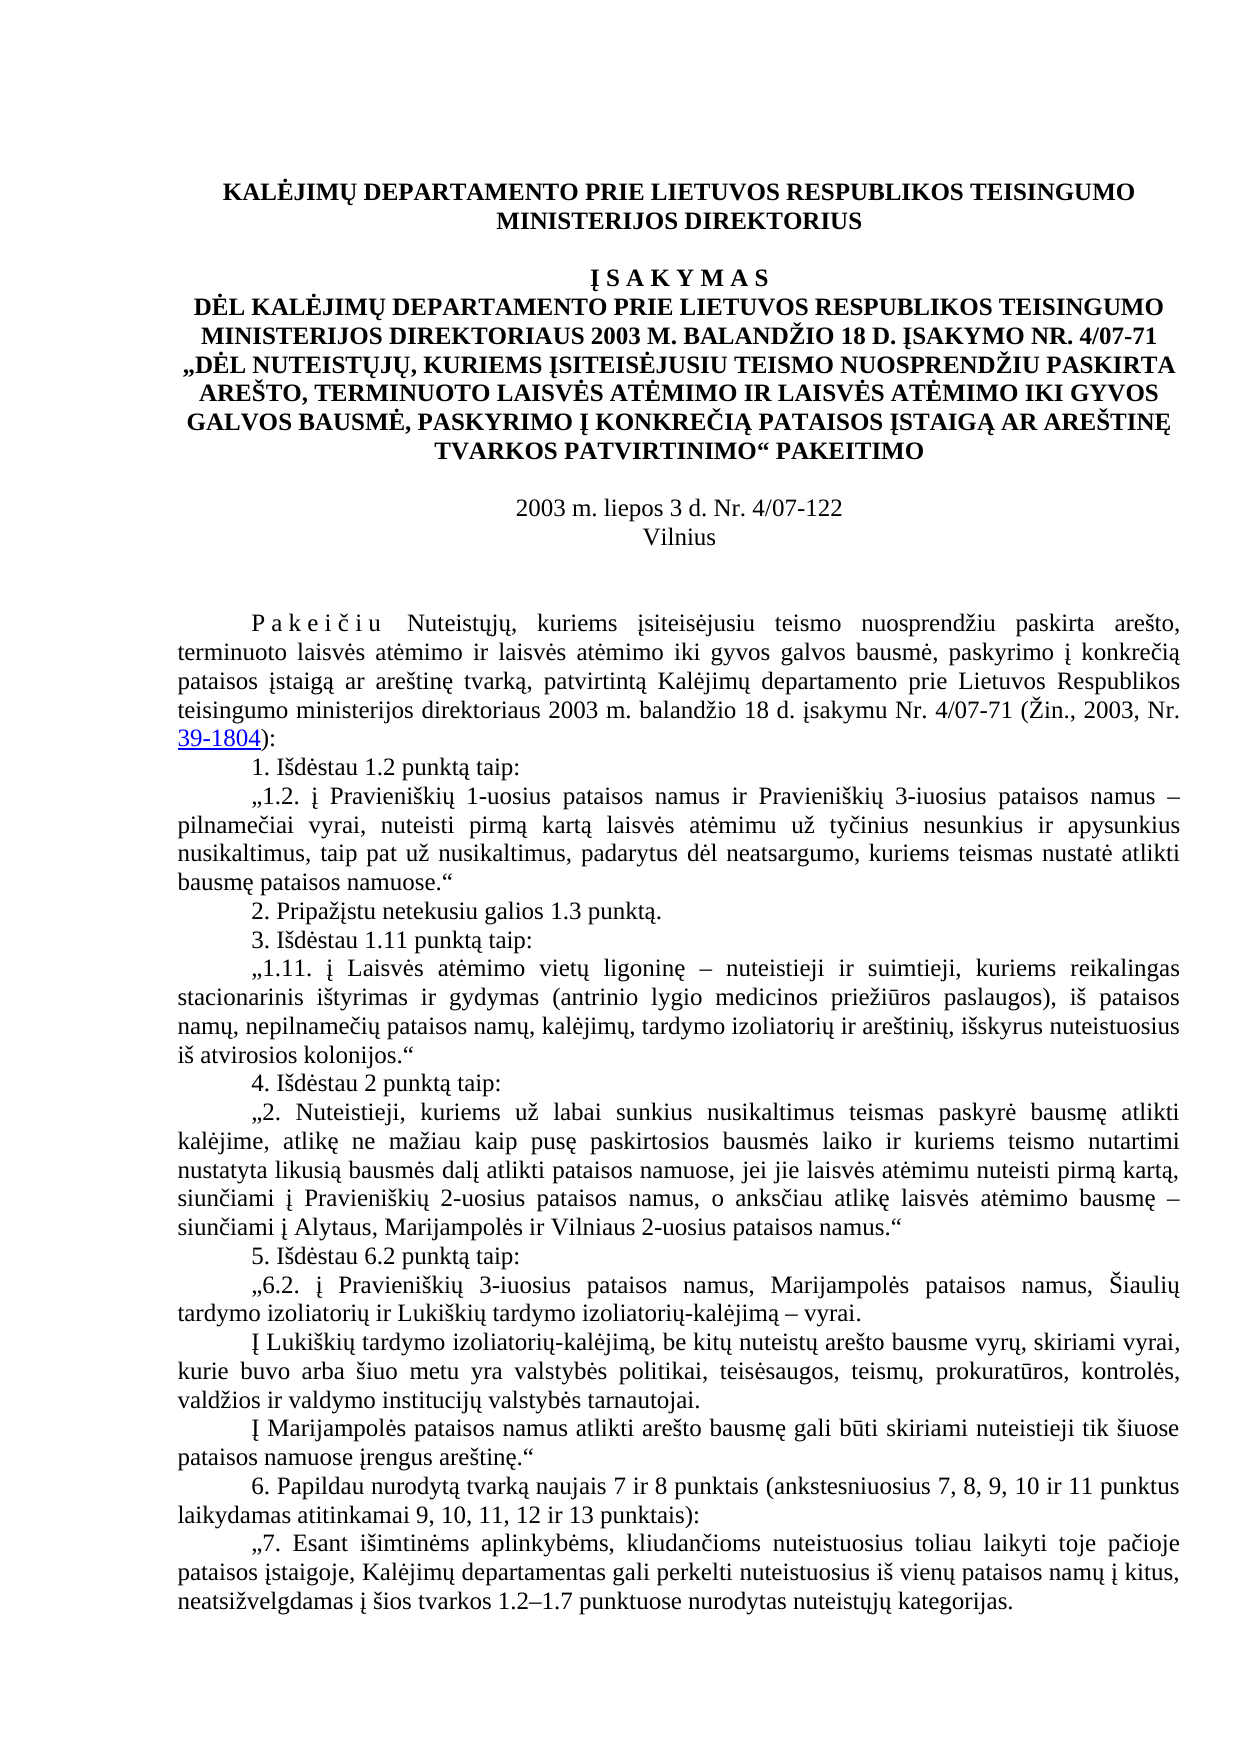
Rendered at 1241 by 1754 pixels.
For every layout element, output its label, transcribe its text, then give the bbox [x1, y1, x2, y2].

text DĖL KALĖJIMŲ DEPARTAMENTO PRIE LIETUVOS RESPUBLIKOS TEISINGUMO MINISTERIJOS DIREKTORIAUS 2003 M. BALANDŽIO 18 D. ĮSAKYMO NR. 4/07-71 „DĖL NUTEISTŲJŲ, KURIEMS ĮSITEISĖJUSIU TEISMO NUOSPRENDŽIU PASKIRTA AREŠTO, TERMINUOTO LAISVĖS ATĖMIMO IR LAISVĖS ATĖMIMO IKI GYVOS GALVOS BAUSMĖ, PASKYRIMO Į KONKREČIĄ PATAISOS ĮSTAIGĄ AR AREŠTINĘ TVARKOS PATVIRTINIMO“ PAKEITIMO [177, 292, 1181, 465]
text „6.2. į Pravieniškių 3-iuosius pataisos namus, Marijampolės pataisos namus, Šiaulių tardymo izoliatorių ir Lukiškių tardymo izoliatorių-kalėjimą – vyrai. [177, 1270, 1181, 1327]
text 3. Išdėstau 1.11 punktą taip: [177, 925, 1181, 953]
text „1.11. į Laisvės atėmimo vietų ligoninę – nuteistieji ir suimtieji, kuriems reikalingas stacionarinis ištyrimas ir gydymas (antrinio lygio medicinos priežiūros paslaugos), iš pataisos namų, nepilnamečių pataisos namų, kalėjimų, tardymo izoliatorių ir areštinių, išskyrus nuteistuosius iš atvirosios kolonijos.“ [177, 953, 1181, 1068]
text 5. Išdėstau 6.2 punktą taip: [177, 1241, 1181, 1270]
text 4. Išdėstau 2 punktą taip: [177, 1068, 1181, 1097]
text „2. Nuteistieji, kuriems už labai sunkius nusikaltimus teismas paskyrė bausmę atlikti kalėjime, atlikę ne mažiau kaip pusę paskirtosios bausmės laiko ir kuriems teismo nutartimi nustatyta likusią bausmės dalį atlikti pataisos namuose, jei jie laisvės atėmimu nuteisti pirmą kartą, siunčiami į Pravieniškių 2-uosius pataisos namus, o anksčiau atlikę laisvės atėmimo bausmę – siunčiami į Alytaus, Marijampolės ir Vilniaus 2-uosius pataisos namus.“ [177, 1097, 1181, 1241]
text Į Lukiškių tardymo izoliatorių-kalėjimą, be kitų nuteistų arešto bausme vyrų, skiriami vyrai, kurie buvo arba šiuo metu yra valstybės politikai, teisėsaugos, teismų, prokuratūros, kontrolės, valdžios ir valdymo institucijų valstybės tarnautojai. [177, 1327, 1181, 1413]
text 2. Pripažįstu netekusiu galios 1.3 punktą. [177, 896, 1181, 925]
text Į S A K Y M A S [177, 263, 1181, 292]
text Į Marijampolės pataisos namus atlikti arešto bausmę gali būti skiriami nuteistieji tik šiuose pataisos namuose įrengus areštinę.“ [177, 1413, 1181, 1471]
text „7. Esant išimtinėms aplinkybėms, kliudančioms nuteistuosius toliau laikyti toje pačioje pataisos įstaigoje, Kalėjimų departamentas gali perkelti nuteistuosius iš vienų pataisos namų į kitus, neatsižvelgdamas į šios tvarkos 1.2–1.7 punktuose nurodytas nuteistųjų kategorijas. [177, 1528, 1181, 1615]
text „1.2. į Pravieniškių 1-uosius pataisos namus ir Pravieniškių 3-iuosius pataisos namus – pilnamečiai vyrai, nuteisti pirmą kartą laisvės atėmimu už tyčinius nesunkius ir apysunkius nusikaltimus, taip pat už nusikaltimus, padarytus dėl neatsargumo, kuriems teismas nustatė atlikti bausmę pataisos namuose.“ [177, 781, 1181, 896]
text 1. Išdėstau 1.2 punktą taip: [177, 752, 1181, 781]
text Pakeičiu Nuteistųjų, kuriems įsiteisėjusiu teismo nuosprendžiu paskirta arešto, terminuoto laisvės atėmimo ir laisvės atėmimo iki gyvos galvos bausmė, paskyrimo į konkrečią pataisos įstaigą ar areštinę tvarką, patvirtintą Kalėjimų departamento prie Lietuvos Respublikos teisingumo ministerijos direktoriaus 2003 m. balandžio 18 d. įsakymu Nr. 4/07-71 (Žin., 2003, Nr. 39-1804): [177, 608, 1181, 752]
text 6. Papildau nurodytą tvarką naujais 7 ir 8 punktais (ankstesniuosius 7, 8, 9, 10 ir 11 punktus laikydamas atitinkamai 9, 10, 11, 12 ir 13 punktais): [177, 1471, 1181, 1528]
text KALĖJIMŲ DEPARTAMENTO PRIE LIETUVOS RESPUBLIKOS TEISINGUMO MINISTERIJOS DIREKTORIUS [177, 177, 1181, 235]
text Vilnius [177, 522, 1181, 551]
text 2003 m. liepos 3 d. Nr. 4/07-122 [177, 493, 1181, 522]
